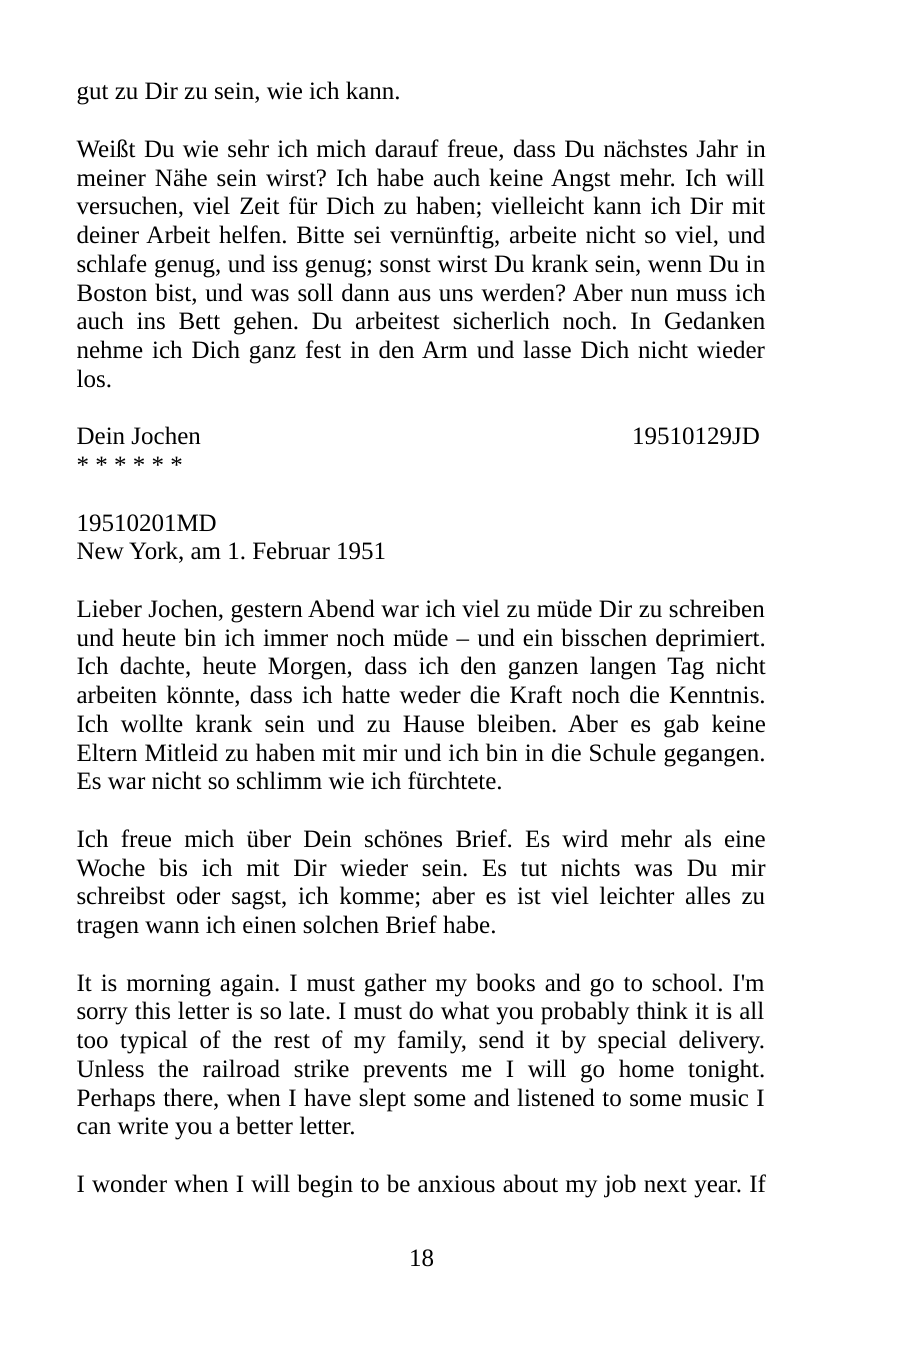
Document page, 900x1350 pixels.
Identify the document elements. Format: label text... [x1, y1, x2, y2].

text 19510201MD [76, 508, 766, 536]
text gut zu Dir zu sein, wie ich kann. [76, 76, 766, 105]
text I wonder when I will begin to be anxious about my job next year. If [76, 1169, 766, 1198]
text It is morning again. I must gather my books and go to school. I'm sorry this letter is so late. I must do what you probably think it is all too typical of the rest of my family, send it by special delivery. Unless the railroad strike prevents me I will go home tonight. Perhaps there, when I have slept some and listened to some music I can write you a better letter. [76, 968, 766, 1140]
text Dein Jochen 19510129JD [76, 421, 766, 450]
text New York, am 1. Februar 1951 [76, 536, 766, 565]
text Weißt Du wie sehr ich mich darauf freue, dass Du nächstes Jahr in meiner Nähe sein wirst? Ich habe auch keine Angst mehr. Ich will versuchen, viel Zeit für Dich zu haben; vielleicht kann ich Dir mit deiner Arbeit helfen. Bitte sei vernünftig, arbeite nicht so viel, und schlafe genug, und iss genug; sonst wirst Du krank sein, wenn Du in Boston bist, und was soll dann aus uns werden? Aber nun muss ich auch ins Bett gehen. Du arbeitest sicherlich noch. In Gedanken nehme ich Dich ganz fest in den Arm und lasse Dich nicht wieder los. [76, 134, 766, 393]
text Ich freue mich über Dein schönes Brief. Es wird mehr als eine Woche bis ich mit Dir wieder sein. Es tut nichts was Du mir schreibst oder sagst, ich komme; aber es ist viel leichter alles zu tragen wann ich einen solchen Brief habe. [76, 824, 766, 939]
text * * * * * * [76, 450, 766, 479]
text Lieber Jochen, gestern Abend war ich viel zu müde Dir zu schreiben und heute bin ich immer noch müde – und ein bisschen deprimiert. Ich dachte, heute Morgen, dass ich den ganzen langen Tag nicht arbeiten könnte, dass ich hatte weder die Kraft noch die Kenntnis. Ich wollte krank sein und zu Hause bleiben. Aber es gab keine Eltern Mitleid zu haben mit mir und ich bin in die Schule gegangen. Es war nicht so schlimm wie ich fürchtete. [76, 594, 766, 795]
